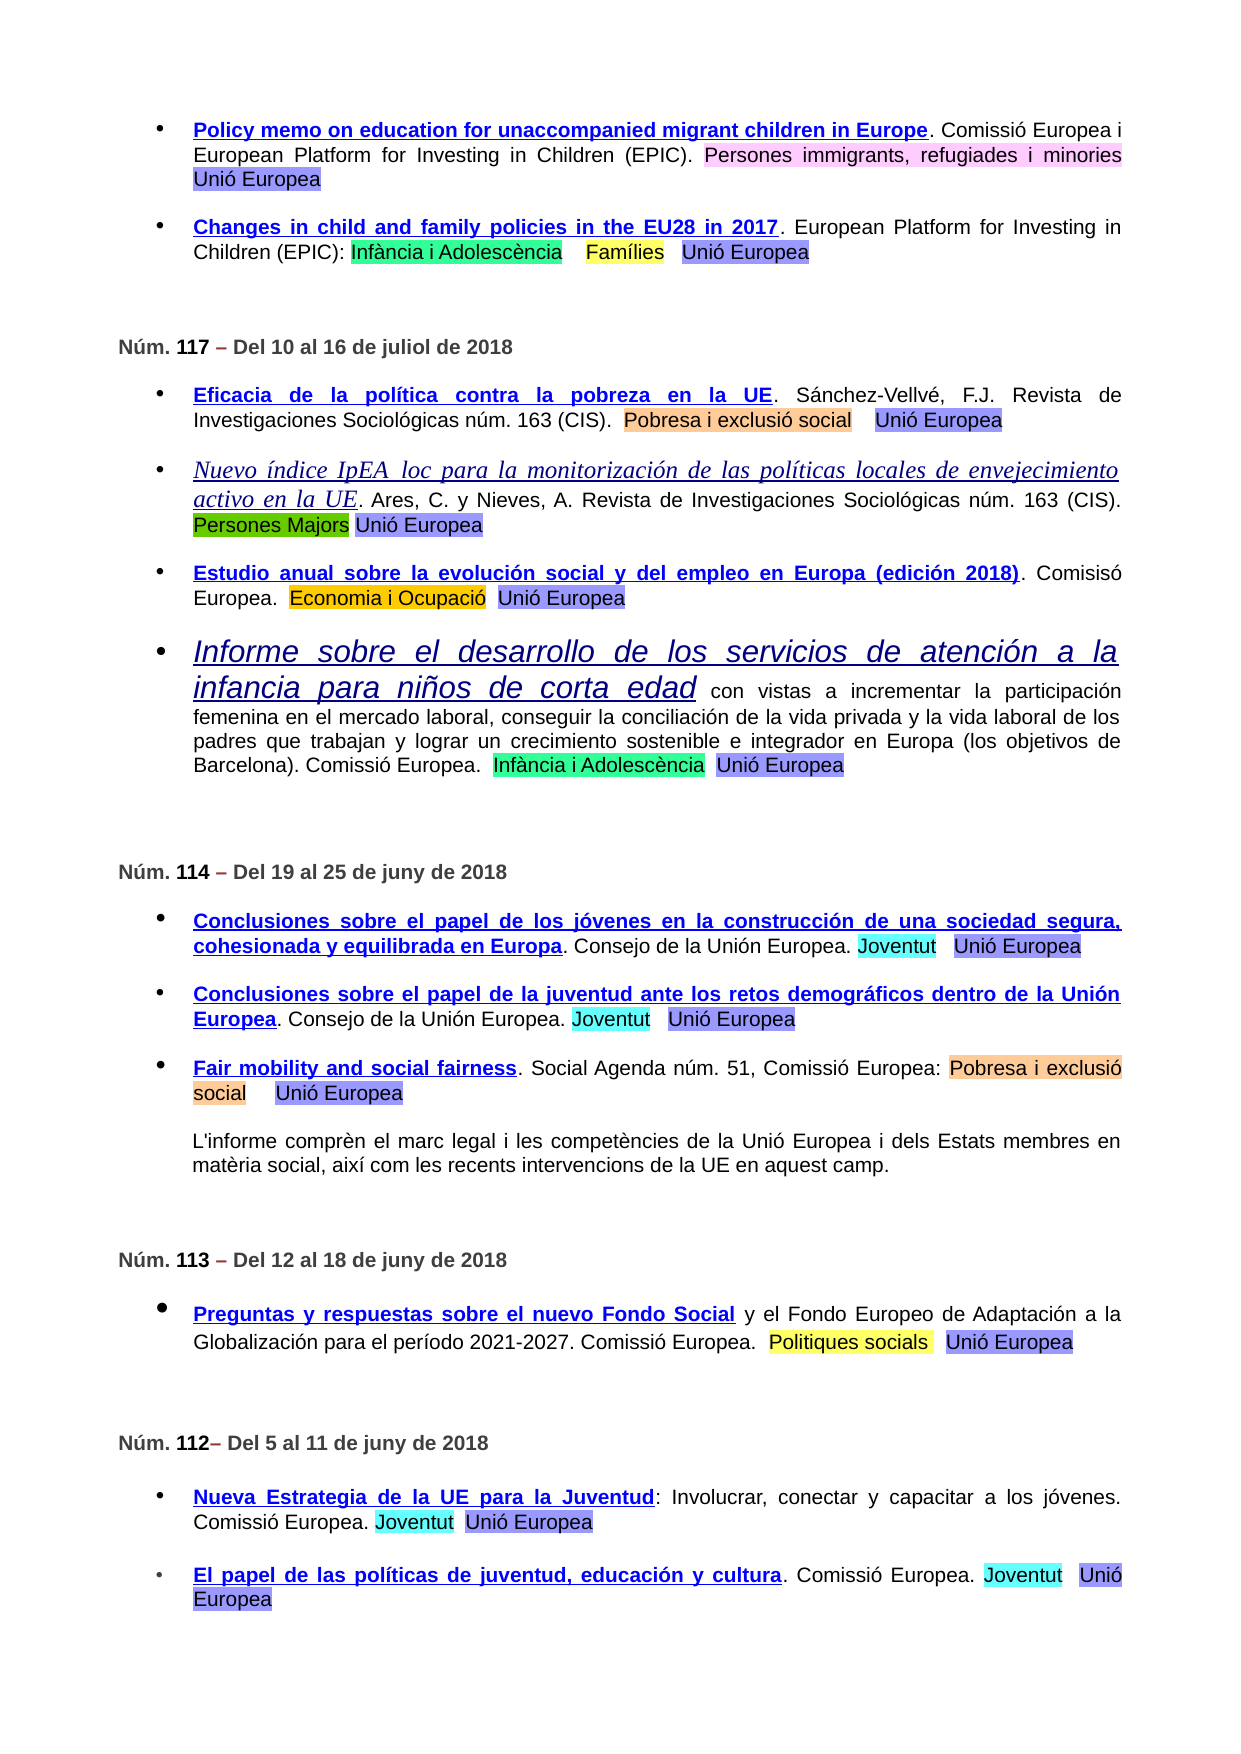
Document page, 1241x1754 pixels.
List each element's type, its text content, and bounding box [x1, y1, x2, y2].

text Núm. 117 – Del 10 al 16 de juliol de 2018 [118, 335, 1122, 359]
list Conclusiones sobre el papel de la juventud ante los retos demográficos dentro de la Unión Europea. Consejo de la Unión Europea. Joventut Unió Europea [156, 982, 1122, 1031]
list Policy memo on education for unaccompanied migrant children in Europe. Comissió Europea i European Platform for Investing in Children (EPIC). Persones immigrants, refugiades i minories Unió Europea [156, 118, 1122, 191]
subtitle Preguntas y respuestas sobre el nuevo Fondo Social y el Fondo Europeo de Adaptación a la Globalización para el período 2021-2027. Comissió Europea. Politiques socials Unió Europea [156, 1296, 1122, 1354]
subtitle Fair mobility and social fairness. Social Agenda núm. 51, Comissió Europea: Pobresa i exclusió social Unió Europea [156, 1054, 1122, 1105]
subtitle L'informe comprèn el marc legal i les competències de la Unió Europea i dels Estats membres en matèria social, així com les recents intervencions de la UE en aquest camp. [192, 1129, 1122, 1177]
list Changes in child and family policies in the EU28 in 2017. European Platform for Investing in Children (EPIC): Infància i Adolescència Famílies Unió Europea [156, 215, 1122, 264]
text Núm. 113 – Del 12 al 18 de juny de 2018 [118, 1248, 1122, 1272]
subtitle Conclusiones sobre el papel de los jóvenes en la construcción de una sociedad segura, cohesionada y equilibrada en Europa. Consejo de la Unión Europea. Joventut Unió Europea [156, 908, 1122, 958]
list Informe sobre el desarrollo de los servicios de atención a la infancia para niños de corta edad con vistas a incrementar la participación femenina en el mercado laboral, conseguir la conciliación de la vida privada y la vida laboral de los padres que trabajan y lograr un crecimiento sostenible e integrador en Europa (los objetivos de Barcelona). Comissió Europea. Infància i Adolescència Unió Europea [156, 633, 1122, 777]
list El papel de las políticas de juventud, educación y cultura. Comissió Europea. Joventut Unió Europea [156, 1563, 1122, 1611]
text Núm. 112– Del 5 al 11 de juny de 2018 [118, 1431, 1122, 1455]
list Eficacia de la política contra la pobreza en la UE. Sánchez-Vellvé, F.J. Revista de Investigaciones Sociológicas núm. 163 (CIS). Pobresa i exclusió social Unió Europea [156, 383, 1122, 432]
list Nueva Estrategia de la UE para la Juventud: Involucrar, conectar y capacitar a los jóvenes. Comissió Europea. Joventut Unió Europea [156, 1484, 1122, 1533]
list Estudio anual sobre la evolución social y del empleo en Europa (edición 2018). Comisisó Europea. Economia i Ocupació Unió Europea [156, 560, 1122, 609]
list Nuevo índice IpEA_loc para la monitorización de las políticas locales de envejecimiento activo en la UE. Ares, C. y Nieves, A. Revista de Investigaciones Sociológicas núm. 163 (CIS). Persones Majors Unió Europea [156, 455, 1122, 537]
text Núm. 114 – Del 19 al 25 de juny de 2018 [118, 860, 1122, 884]
